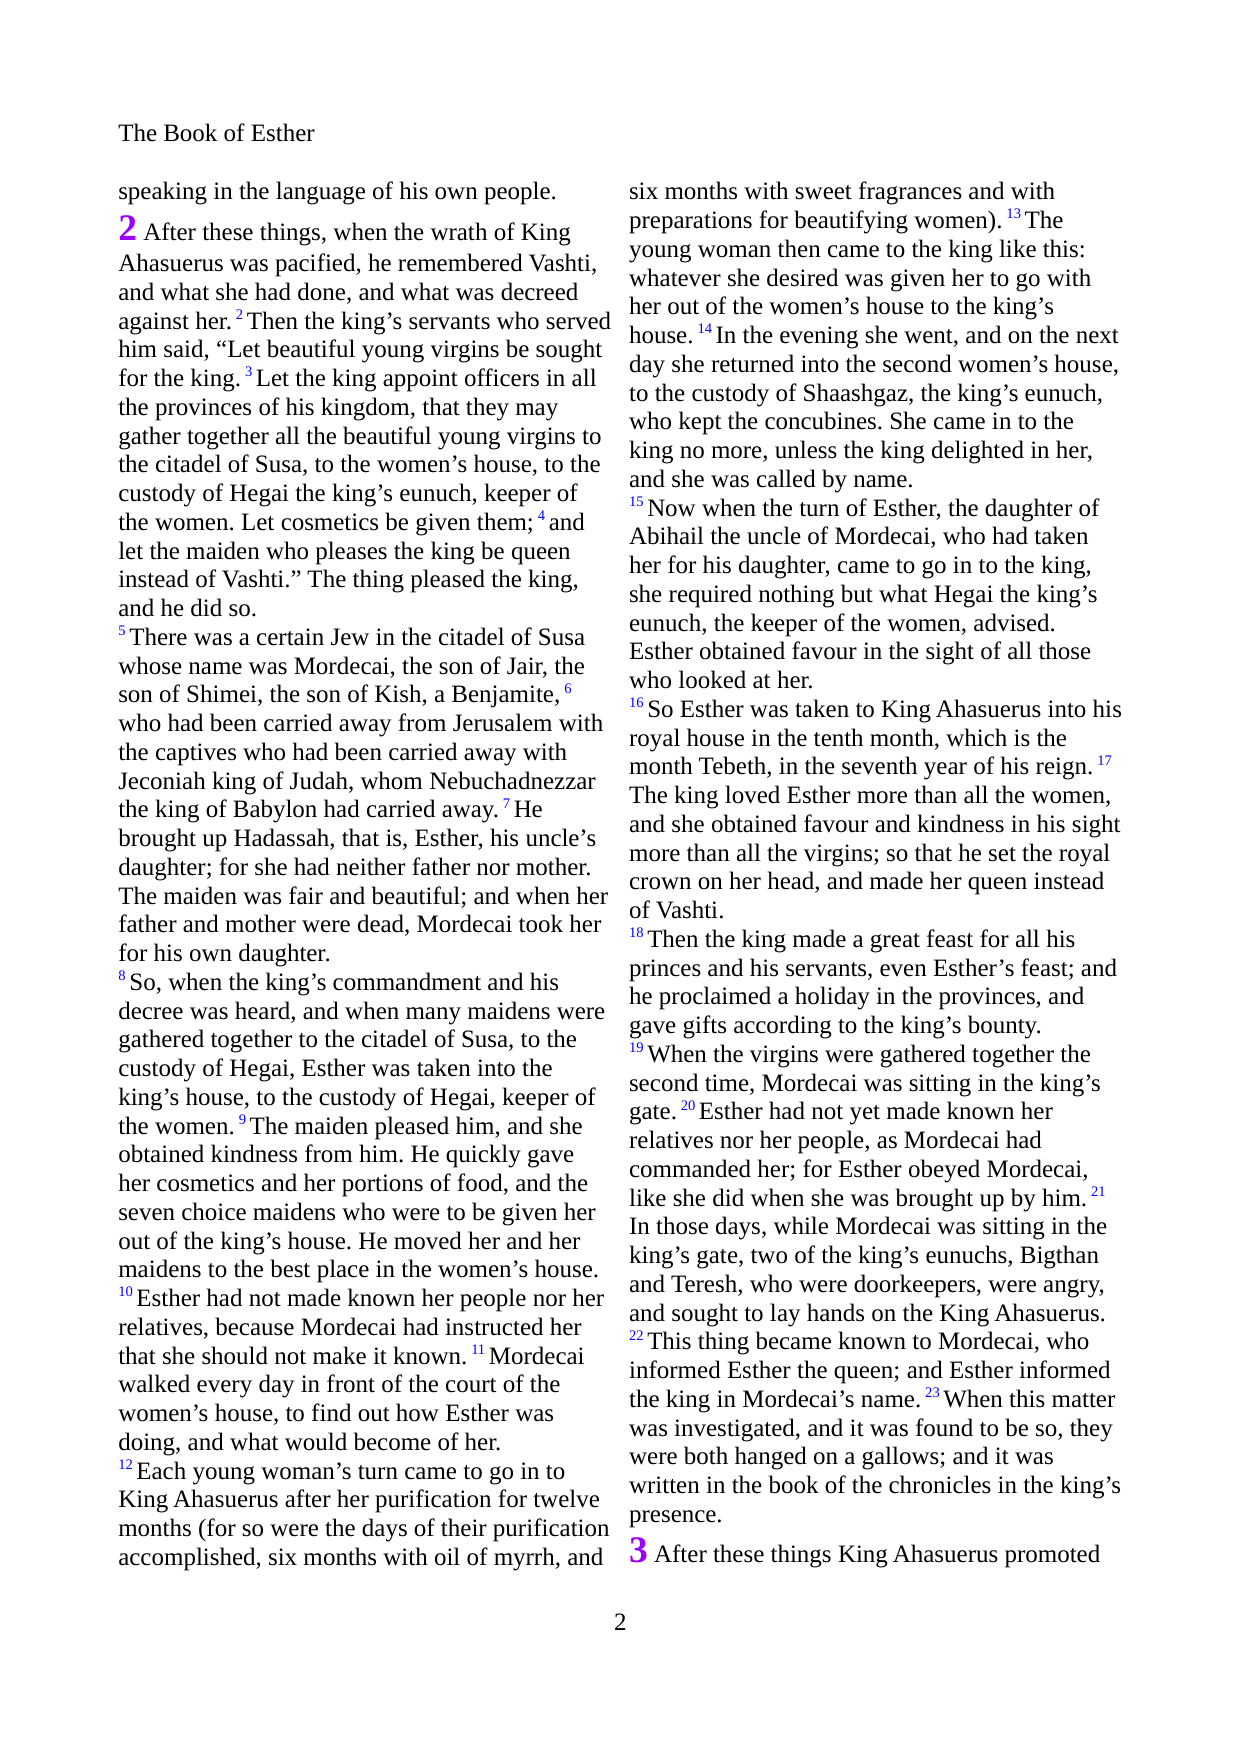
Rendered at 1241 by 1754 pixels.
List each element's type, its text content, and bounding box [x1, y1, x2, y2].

text 12 Each young woman’s turn came to go in to King Ahasuerus after her purification for twelve months (for so were the days of their purification accomplished, six months with oil of myrrh, and [118, 1456, 611, 1571]
text speaking in the language of his own people. [118, 176, 611, 205]
text six months with sweet fragrances and with preparations for beautifying women). 13 The young woman then came to the king like this: whatever she desired was given her to go with her out of the women’s house to the king’s house. 14 In the evening she went, and on the next day she returned into the second women’s house, to the custody of Shaashgaz, the king’s eunuch, who kept the concubines. She came in to the king no more, unless the king delighted in her, and she was called by name. [629, 176, 1122, 493]
text 19 When the virgins were gathered together the second time, Mordecai was sitting in the king’s gate. 20 Esther had not yet made known her relatives nor her people, as Mordecai had commanded her; for Esther obeyed Mordecai, like she did when she was brought up by him. 21 In those days, while Mordecai was sitting in the king’s gate, two of the king’s eunuchs, Bigthan and Teresh, who were doorkeepers, were angry, and sought to lay hands on the King Ahasuerus. 22 This thing became known to Mordecai, who informed Esther the queen; and Esther informed the king in Mordecai’s name. 23 When this matter was investigated, and it was found to be so, they were both hanged on a gallows; and it was written in the book of the chronicles in the king’s presence. [629, 1039, 1122, 1528]
text 3 After these things King Ahasuerus promoted [629, 1528, 1122, 1571]
text 15 Now when the turn of Esther, the daughter of Abihail the uncle of Mordecai, who had taken her for his daughter, came to go in to the king, she required nothing but what Hegai the king’s eunuch, the keeper of the women, advised. Esther obtained favour in the sight of all those who looked at her. [629, 493, 1122, 694]
text 2 After these things, when the wrath of King Ahasuerus was pacified, he remembered Vashti, and what she had done, and what was decreed against her. 2 Then the king’s servants who served him said, “Let beautiful young virgins be sought for the king. 3 Let the king appoint officers in all the provinces of his kingdom, that they may gather together all the beautiful young virgins to the citadel of Susa, to the women’s house, to the custody of Hegai the king’s eunuch, keeper of the women. Let cosmetics be given them; 4 and let the maiden who pleases the king be queen instead of Vashti.” The thing pleased the king, and he did so. [118, 205, 611, 622]
text 18 Then the king made a great feast for all his princes and his servants, even Esther’s feast; and he proclaimed a holiday in the provinces, and gave gifts according to the king’s bounty. [629, 924, 1122, 1039]
text 8 So, when the king’s commandment and his decree was heard, and when many maidens were gathered together to the citadel of Susa, to the custody of Hegai, Esther was taken into the king’s house, to the custody of Hegai, keeper of the women. 9 The maiden pleased him, and she obtained kindness from him. He quickly gave her cosmetics and her portions of food, and the seven choice maidens who were to be given her out of the king’s house. He moved her and her maidens to the best place in the women’s house. 10 Esther had not made known her people nor her relatives, because Mordecai had instructed her that she should not make it known. 11 Mordecai walked every day in front of the court of the women’s house, to find out how Esther was doing, and what would become of her. [118, 967, 611, 1456]
text 5 There was a certain Jew in the citadel of Susa whose name was Mordecai, the son of Jair, the son of Shimei, the son of Kish, a Benjamite, 6 who had been carried away from Jerusalem with the captives who had been carried away with Jeconiah king of Judah, whom Nebuchadnezzar the king of Babylon had carried away. 7 He brought up Hadassah, that is, Esther, his uncle’s daughter; for she had neither father nor mother. The maiden was fair and beautiful; and when her father and mother were dead, Mordecai took her for his own daughter. [118, 622, 611, 967]
text 16 So Esther was taken to King Ahasuerus into his royal house in the tenth month, which is the month Tebeth, in the seventh year of his reign. 17 The king loved Esther more than all the women, and she obtained favour and kindness in his sight more than all the virgins; so that he set the royal crown on her head, and made her queen instead of Vashti. [629, 694, 1122, 924]
